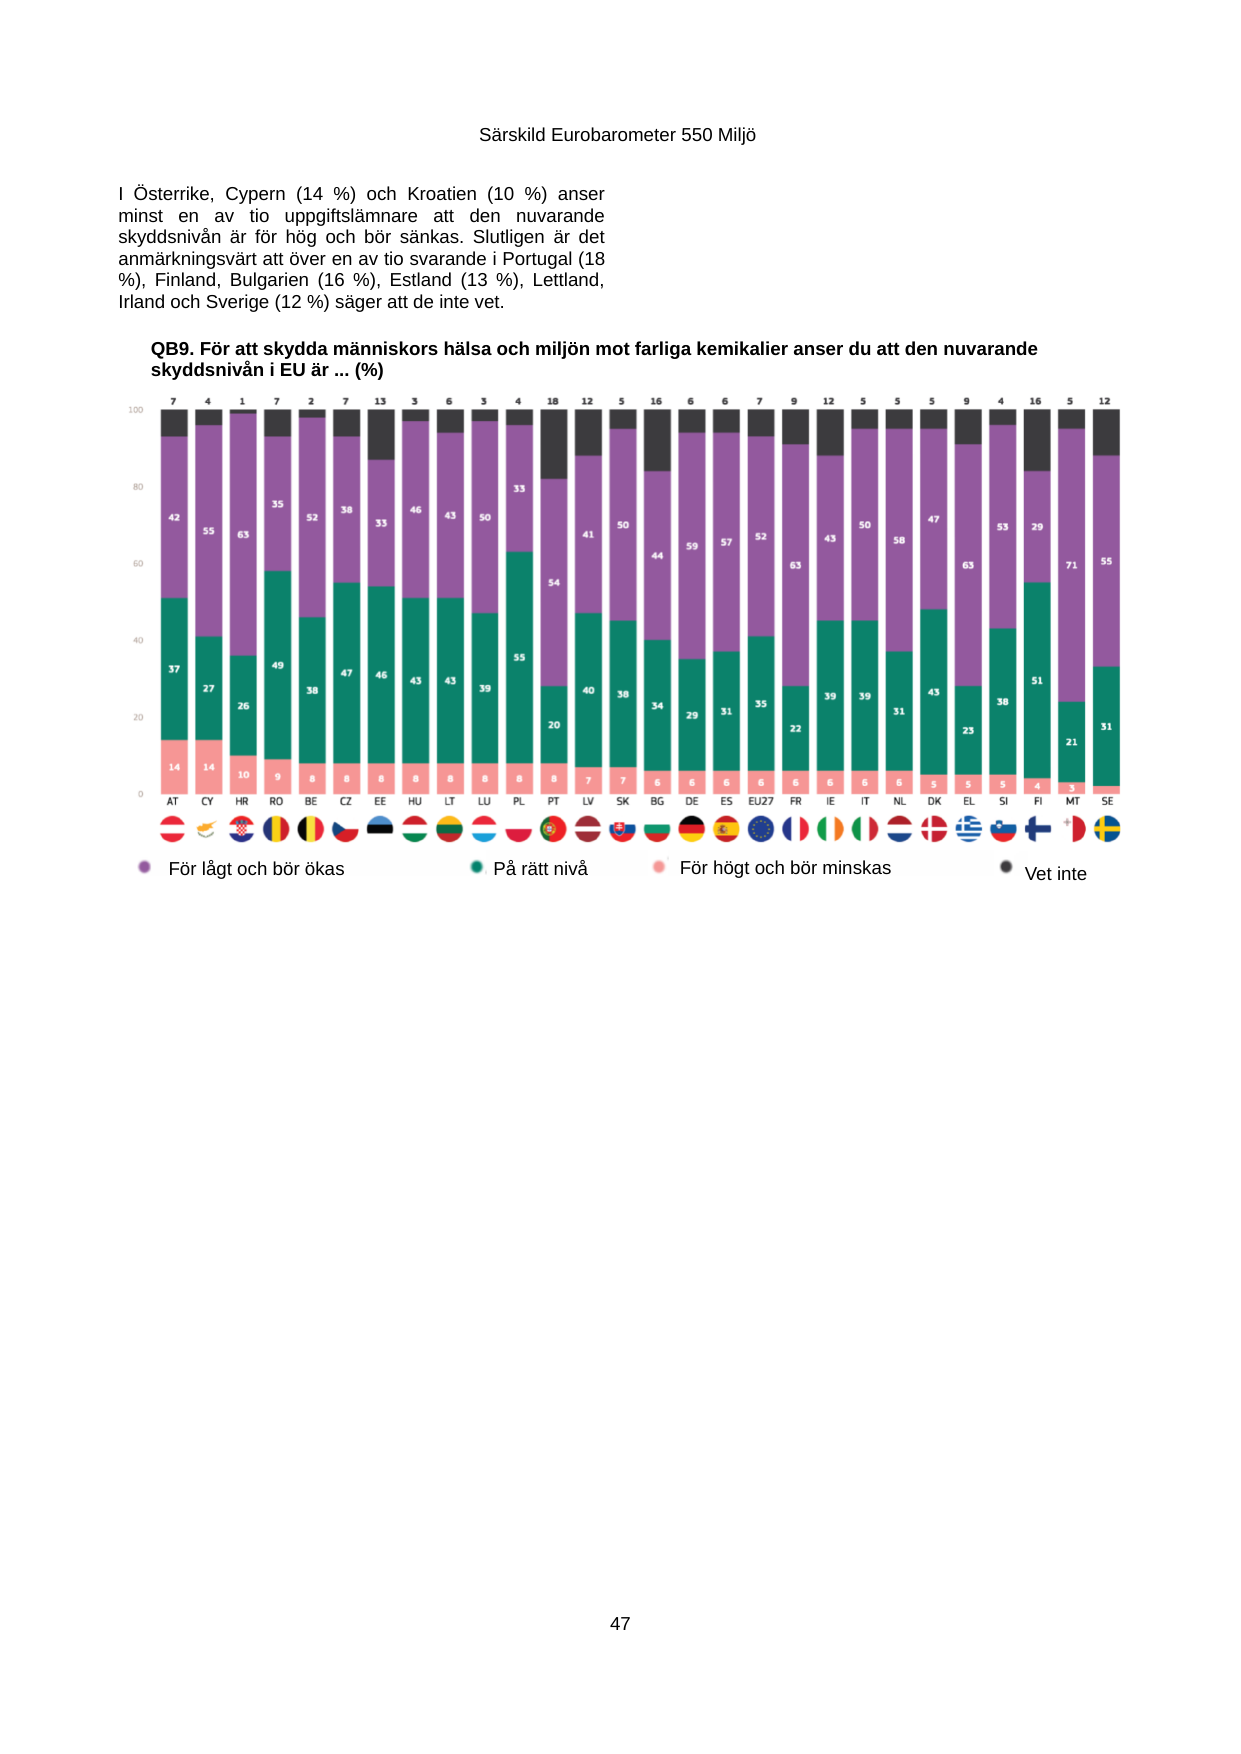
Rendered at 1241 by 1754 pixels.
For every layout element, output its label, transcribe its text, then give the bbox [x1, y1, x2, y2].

picture [118, 390, 1128, 876]
text I Österrike, Cypern (14 %) och Kroatien (10 %) anser minst en av tio uppgiftslämnare att den nuvarande skyddsnivån är för hög och bör sänkas. Slutligen är det anmärkningsvärt att över en av tio svarande i Portugal (18 %), Finland, Bulgarien (16 %), Estland (13 %), Lettland, Irland och Sverige (12 %) säger att de inte vet. [118, 183, 605, 312]
